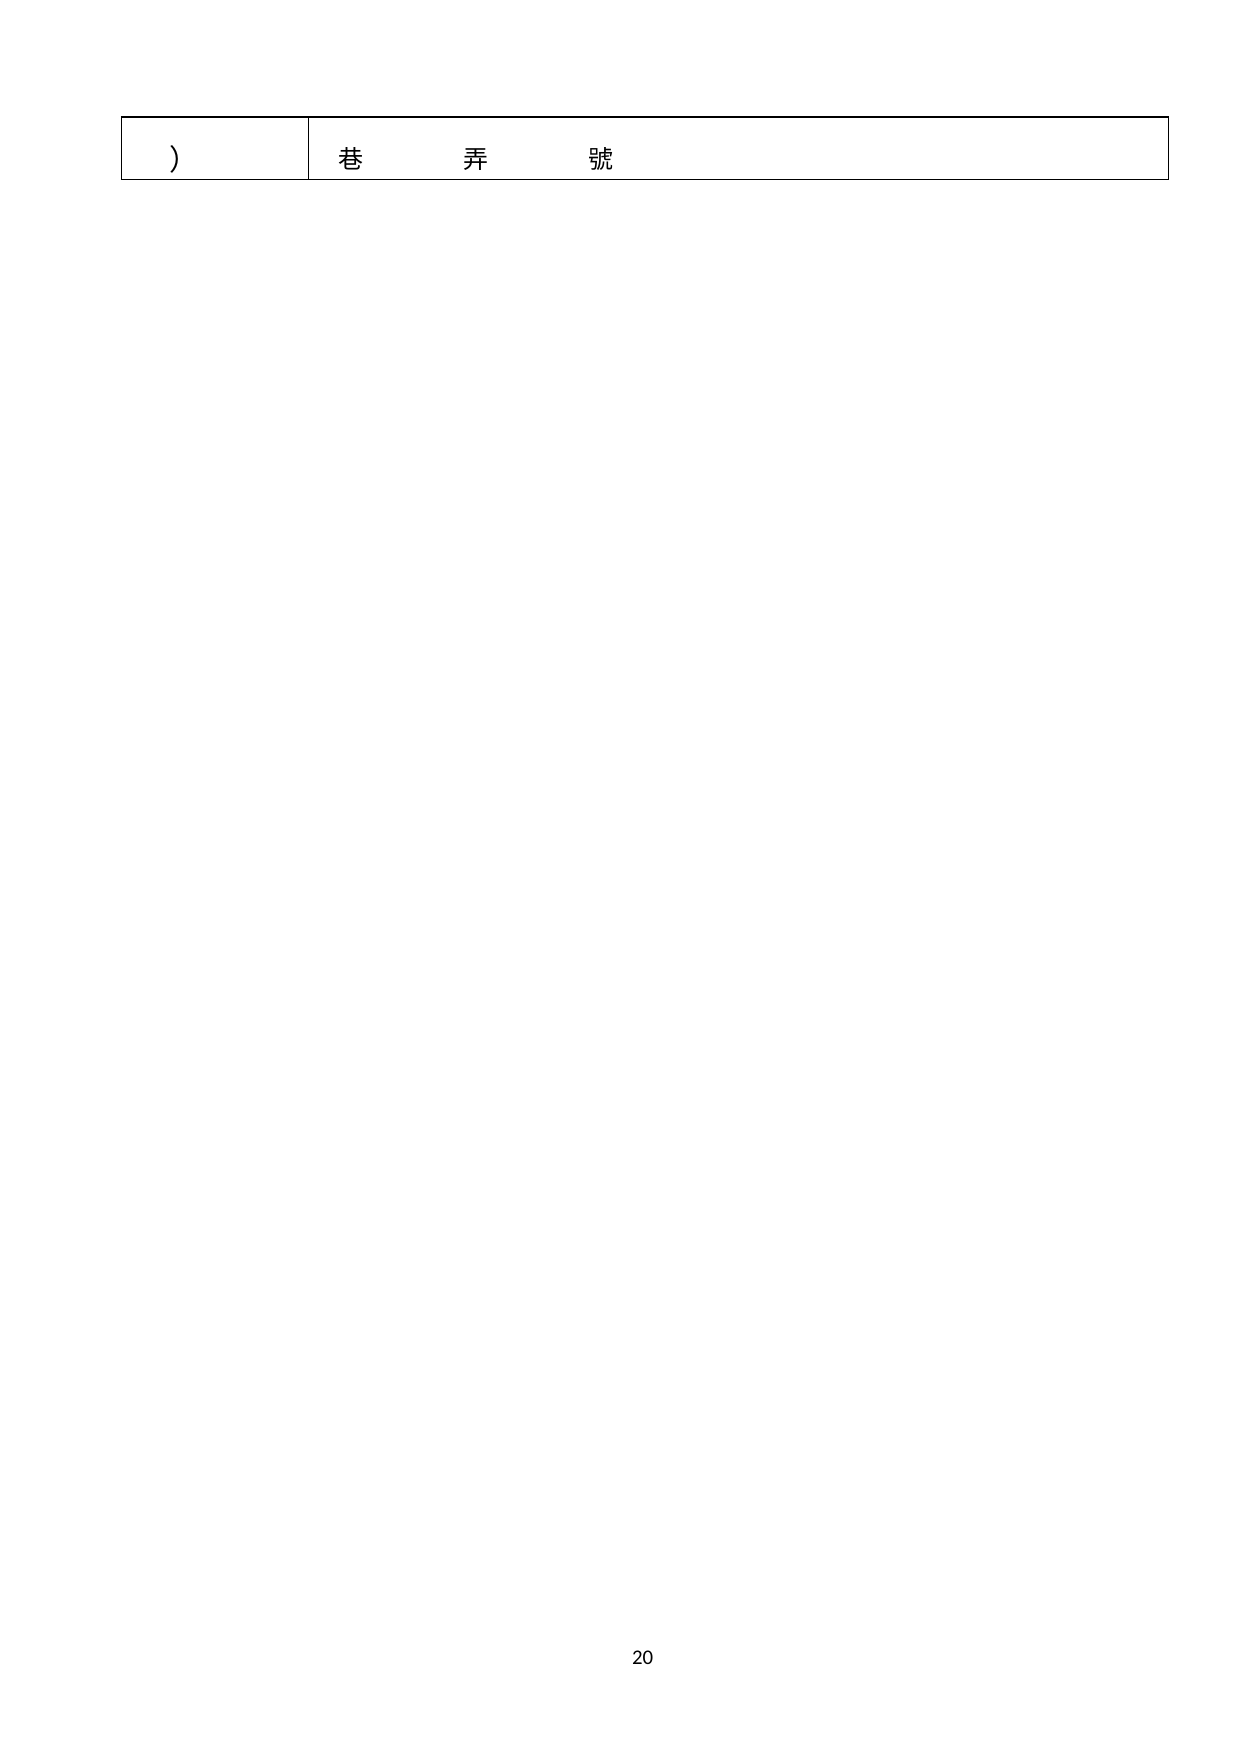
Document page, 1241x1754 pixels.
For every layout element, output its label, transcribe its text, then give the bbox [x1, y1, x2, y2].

table_cell ） [122, 118, 308, 179]
table_cell 巷 弄 號 [309, 118, 1168, 179]
